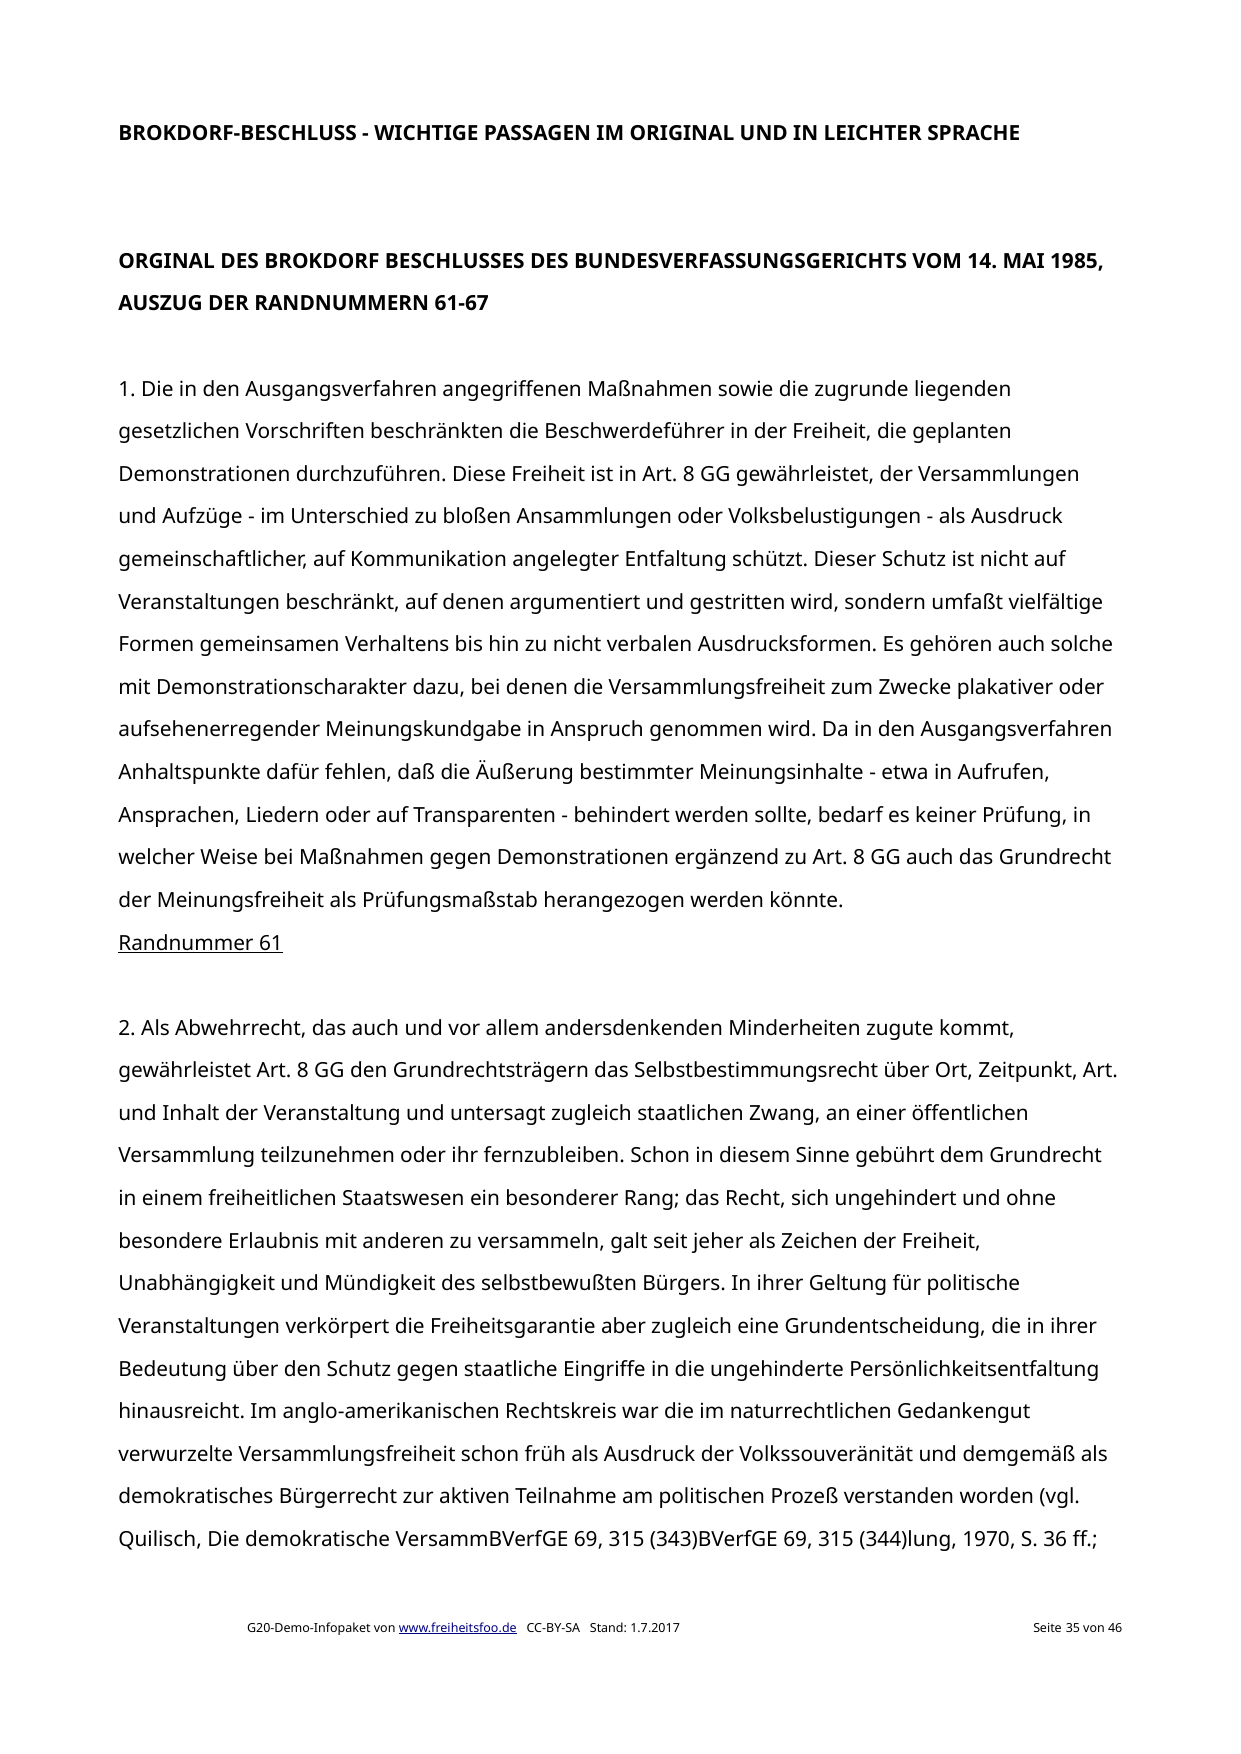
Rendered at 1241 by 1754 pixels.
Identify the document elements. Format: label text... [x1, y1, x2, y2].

text 1. Die in den Ausgangsverfahren angegriffenen Maßnahmen sowie die zugrunde liegenden gesetzlichen Vorschriften beschränkten die Beschwerdeführer in der Freiheit, die geplanten Demonstrationen durchzuführen. Diese Freiheit ist in Art. 8 GG gewährleistet, der Versammlungen und Aufzüge - im Unterschied zu bloßen Ansammlungen oder Volksbelustigungen - als Ausdruck gemeinschaftlicher, auf Kommunikation angelegter Entfaltung schützt. Dieser Schutz ist nicht auf Veranstaltungen beschränkt, auf denen argumentiert und gestritten wird, sondern umfaßt vielfältige Formen gemeinsamen Verhaltens bis hin zu nicht verbalen Ausdrucksformen. Es gehören auch solche mit Demonstrationscharakter dazu, bei denen die Versammlungsfreiheit zum Zwecke plakativer oder aufsehenerregender Meinungskundgabe in Anspruch genommen wird. Da in den Ausgangsverfahren Anhaltspunkte dafür fehlen, daß die Äußerung bestimmter Meinungsinhalte - etwa in Aufrufen, Ansprachen, Liedern oder auf Transparenten - behindert werden sollte, bedarf es keiner Prüfung, in welcher Weise bei Maßnahmen gegen Demonstrationen ergänzend zu Art. 8 GG auch das Grundrecht der Meinungsfreiheit als Prüfungsmaßstab herangezogen werden könnte. [118, 374, 1122, 913]
text 2. Als Abwehrrecht, das auch und vor allem andersdenkenden Minderheiten zugute kommt, gewährleistet Art. 8 GG den Grundrechtsträgern das Selbstbestimmungsrecht über Ort, Zeitpunkt, Art. und Inhalt der Veranstaltung und untersagt zugleich staatlichen Zwang, an einer öffentlichen Versammlung teilzunehmen oder ihr fernzubleiben. Schon in diesem Sinne gebührt dem Grundrecht in einem freiheitlichen Staatswesen ein besonderer Rang; das Recht, sich ungehindert und ohne besondere Erlaubnis mit anderen zu versammeln, galt seit jeher als Zeichen der Freiheit, Unabhängigkeit und Mündigkeit des selbstbewußten Bürgers. In ihrer Geltung für politische Veranstaltungen verkörpert die Freiheitsgarantie aber zugleich eine Grundentscheidung, die in ihrer Bedeutung über den Schutz gegen staatliche Eingriffe in die ungehinderte Persönlichkeitsentfaltung hinausreicht. Im anglo-amerikanischen Rechtskreis war die im naturrechtlichen Gedankengut verwurzelte Versammlungsfreiheit schon früh als Ausdruck der Volkssouveränität und demgemäß als demokratisches Bürgerrecht zur aktiven Teilnahme am politischen Prozeß verstanden worden (vgl. Quilisch, Die demokratische VersammBVerfGE 69, 315 (343)BVerfGE 69, 315 (344)lung, 1970, S. 36 ff.; [118, 1013, 1122, 1552]
text ORGINAL DES BROKDORF BESCHLUSSES DES BUNDESVERFASSUNGSGERICHTS VOM 14. MAI 1985, AUSZUG DER RANDNUMMERN 61-67 [118, 246, 1122, 317]
text Randnummer 61 [118, 928, 1122, 956]
text BROKDORF-BESCHLUSS - WICHTIGE PASSAGEN IM ORIGINAL UND IN LEICHTER SPRACHE [118, 118, 1122, 147]
